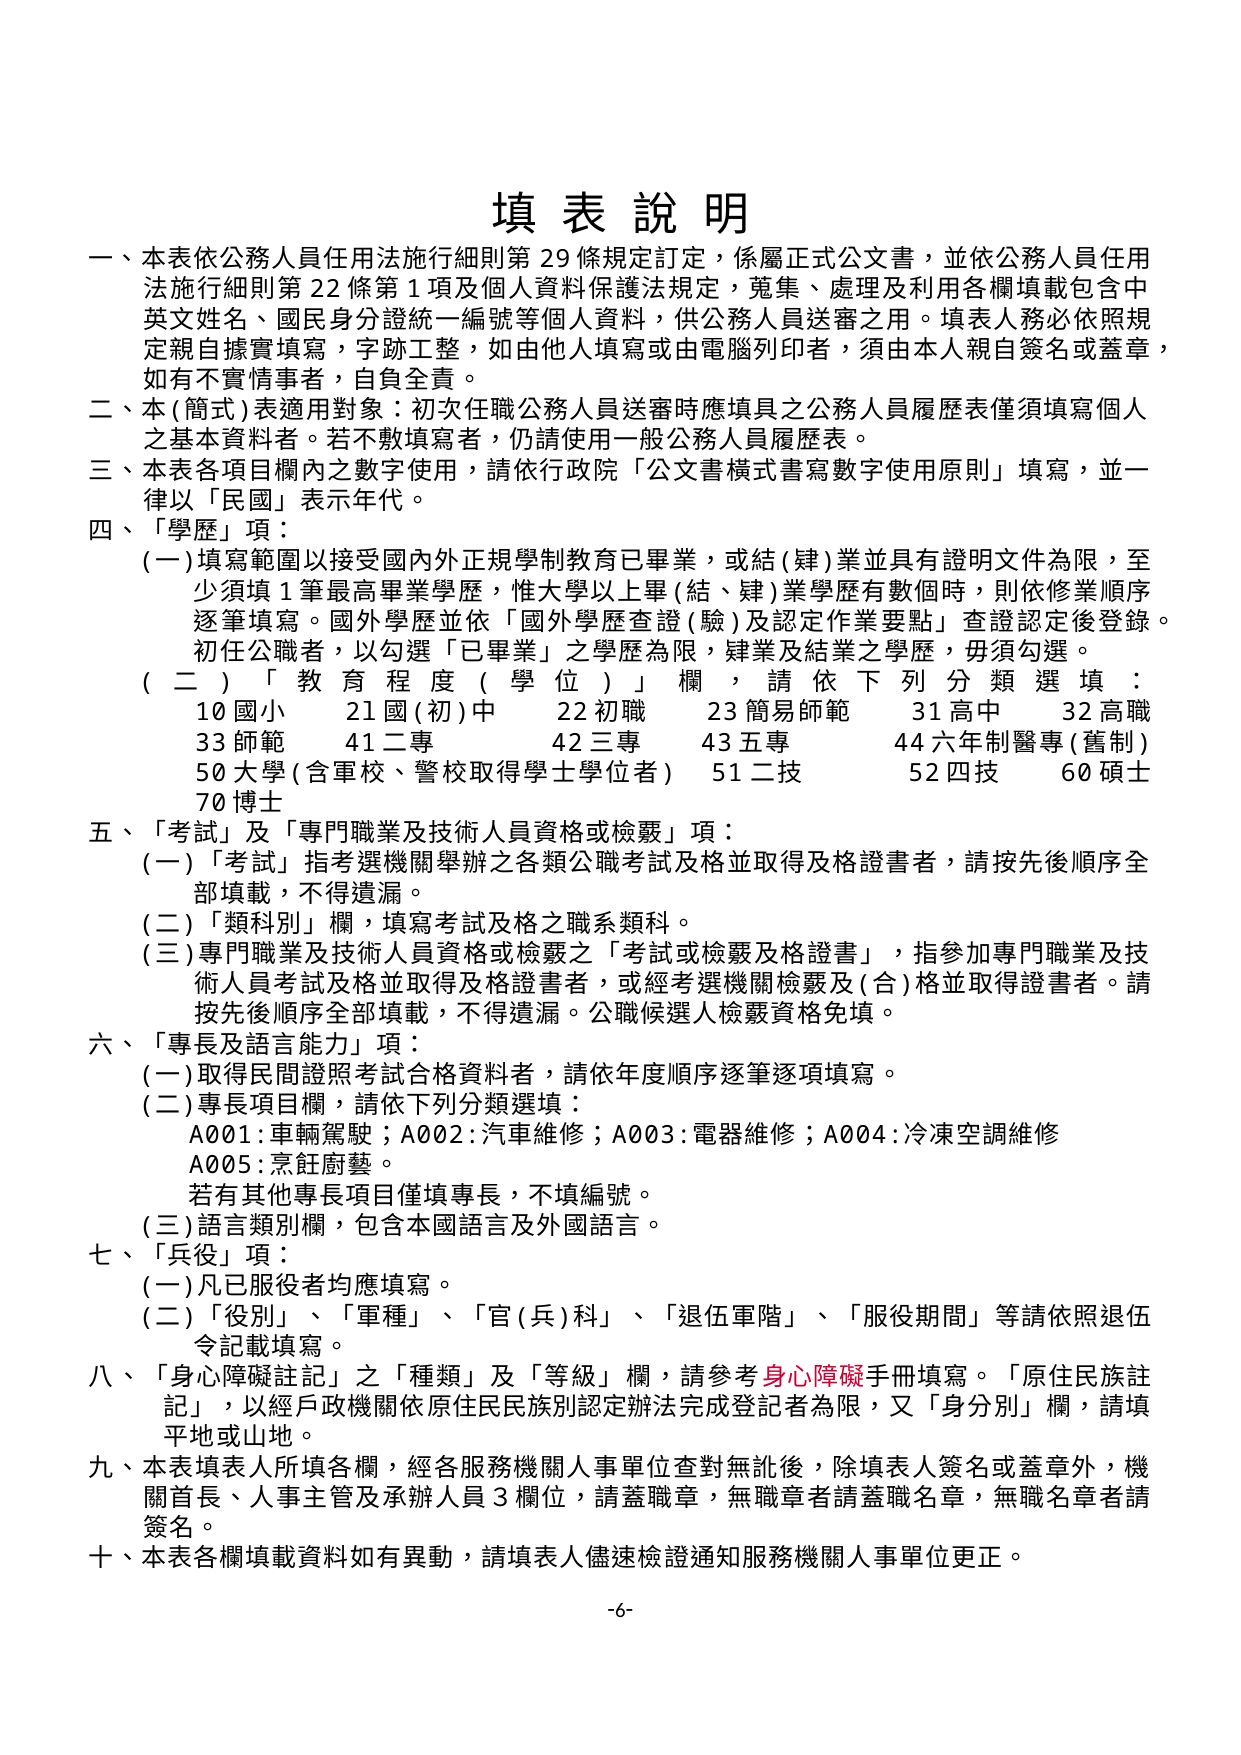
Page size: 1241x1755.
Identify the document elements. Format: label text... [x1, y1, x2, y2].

text 六、「專長及語言能力」項： [89, 1029, 1152, 1059]
text 十、本表各欄填載資料如有異動，請填表人儘速檢證通知服務機關人事單位更正。 [89, 1542, 1152, 1573]
text (三)語言類別欄，包含本國語言及外國語言。 [139, 1210, 1152, 1240]
text (二)「類科別」欄，填寫考試及格之職系類科。 [139, 908, 1152, 938]
text (二)專長項目欄，請依下列分類選填： [139, 1089, 1152, 1119]
text A001:車輛駕駛；A002:汽車維修；A003:電器維修；A004:冷凍空調維修 [189, 1119, 1152, 1150]
text 一、本表依公務人員任用法施行細則第29條規定訂定，係屬正式公文書，並依公務人員任用法施行細則第22條第1項及個人資料保護法規定，蒐集、處理及利用各欄填載包含中英文姓名、國民身分證統一編號等個人資料，供公務人員送審之用。填表人務必依照規定親自據實填寫，字跡工整，如由他人填寫或由電腦列印者，須由本人親自簽名或蓋章，如有不實情事者，自負全責。 [89, 243, 1152, 394]
text 九、本表填表人所填各欄，經各服務機關人事單位查對無訛後，除填表人簽名或蓋章外，機關首長、人事主管及承辦人員３欄位，請蓋職章，無職章者請蓋職名章，無職名章者請簽名。 [89, 1452, 1152, 1542]
text 若有其他專長項目僅填專長，不填編號。 [89, 1180, 1152, 1210]
text 五、「考試」及「專門職業及技術人員資格或檢覈」項： [89, 817, 1152, 848]
text (一)凡已服役者均應填寫。 [139, 1271, 1152, 1301]
text (一)「考試」指考選機關舉辦之各類公職考試及格並取得及格證書者，請按先後順序全部填載，不得遺漏。 [139, 848, 1152, 908]
text 四、「學歷」項： [89, 515, 1152, 546]
text 二、本(簡式)表適用對象：初次任職公務人員送審時應填具之公務人員履歷表僅須填寫個人之基本資料者。若不敷填寫者，仍請使用一般公務人員履歷表。 [89, 394, 1152, 455]
text (二)「教育程度(學位)」欄，請依下列分類選填： 10國小 2l國(初)中 22初職 23簡易師範 31高中 32高職 33師範 41二專 42三專 43五專 44六年制醫專(舊制) 50大學(含軍校、警校取得學士學位者) 51二技 52四技 60碩士 70博士 [139, 666, 1152, 817]
text (一)取得民間證照考試合格資料者，請依年度順序逐筆逐項填寫。 [139, 1059, 1152, 1089]
text A005:烹飪廚藝。 [89, 1150, 1152, 1180]
text (一)填寫範圍以接受國內外正規學制教育已畢業，或結(肄)業並具有證明文件為限，至少須填1筆最高畢業學歷，惟大學以上畢(結、肄)業學歷有數個時，則依修業順序逐筆填寫。國外學歷並依「國外學歷查證(驗)及認定作業要點」查證認定後登錄。初任公職者，以勾選「已畢業」之學歷為限，肄業及結業之學歷，毋須勾選。 [139, 546, 1152, 666]
text (二)「役別」、「軍種」、「官(兵)科」、「退伍軍階」、「服役期間」等請依照退伍令記載填寫。 [139, 1301, 1152, 1361]
text (三)專門職業及技術人員資格或檢覈之「考試或檢覈及格證書」，指參加專門職業及技術人員考試及格並取得及格證書者，或經考選機關檢覈及(合)格並取得證書者。請按先後順序全部填載，不得遺漏。公職候選人檢覈資格免填。 [139, 938, 1152, 1029]
text 三、本表各項目欄內之數字使用，請依行政院「公文書橫式書寫數字使用原則」填寫，並一律以「民國」表示年代。 [89, 455, 1152, 515]
text 七、「兵役」項： [89, 1240, 1152, 1271]
text 填 表 說 明 [89, 177, 1152, 243]
text 八、「身心障礙註記」之「種類」及「等級」欄，請參考身心障礙手冊填寫。「原住民族註記」，以經戶政機關依原住民民族別認定辦法完成登記者為限，又「身分別」欄，請填平地或山地。 [89, 1361, 1152, 1452]
